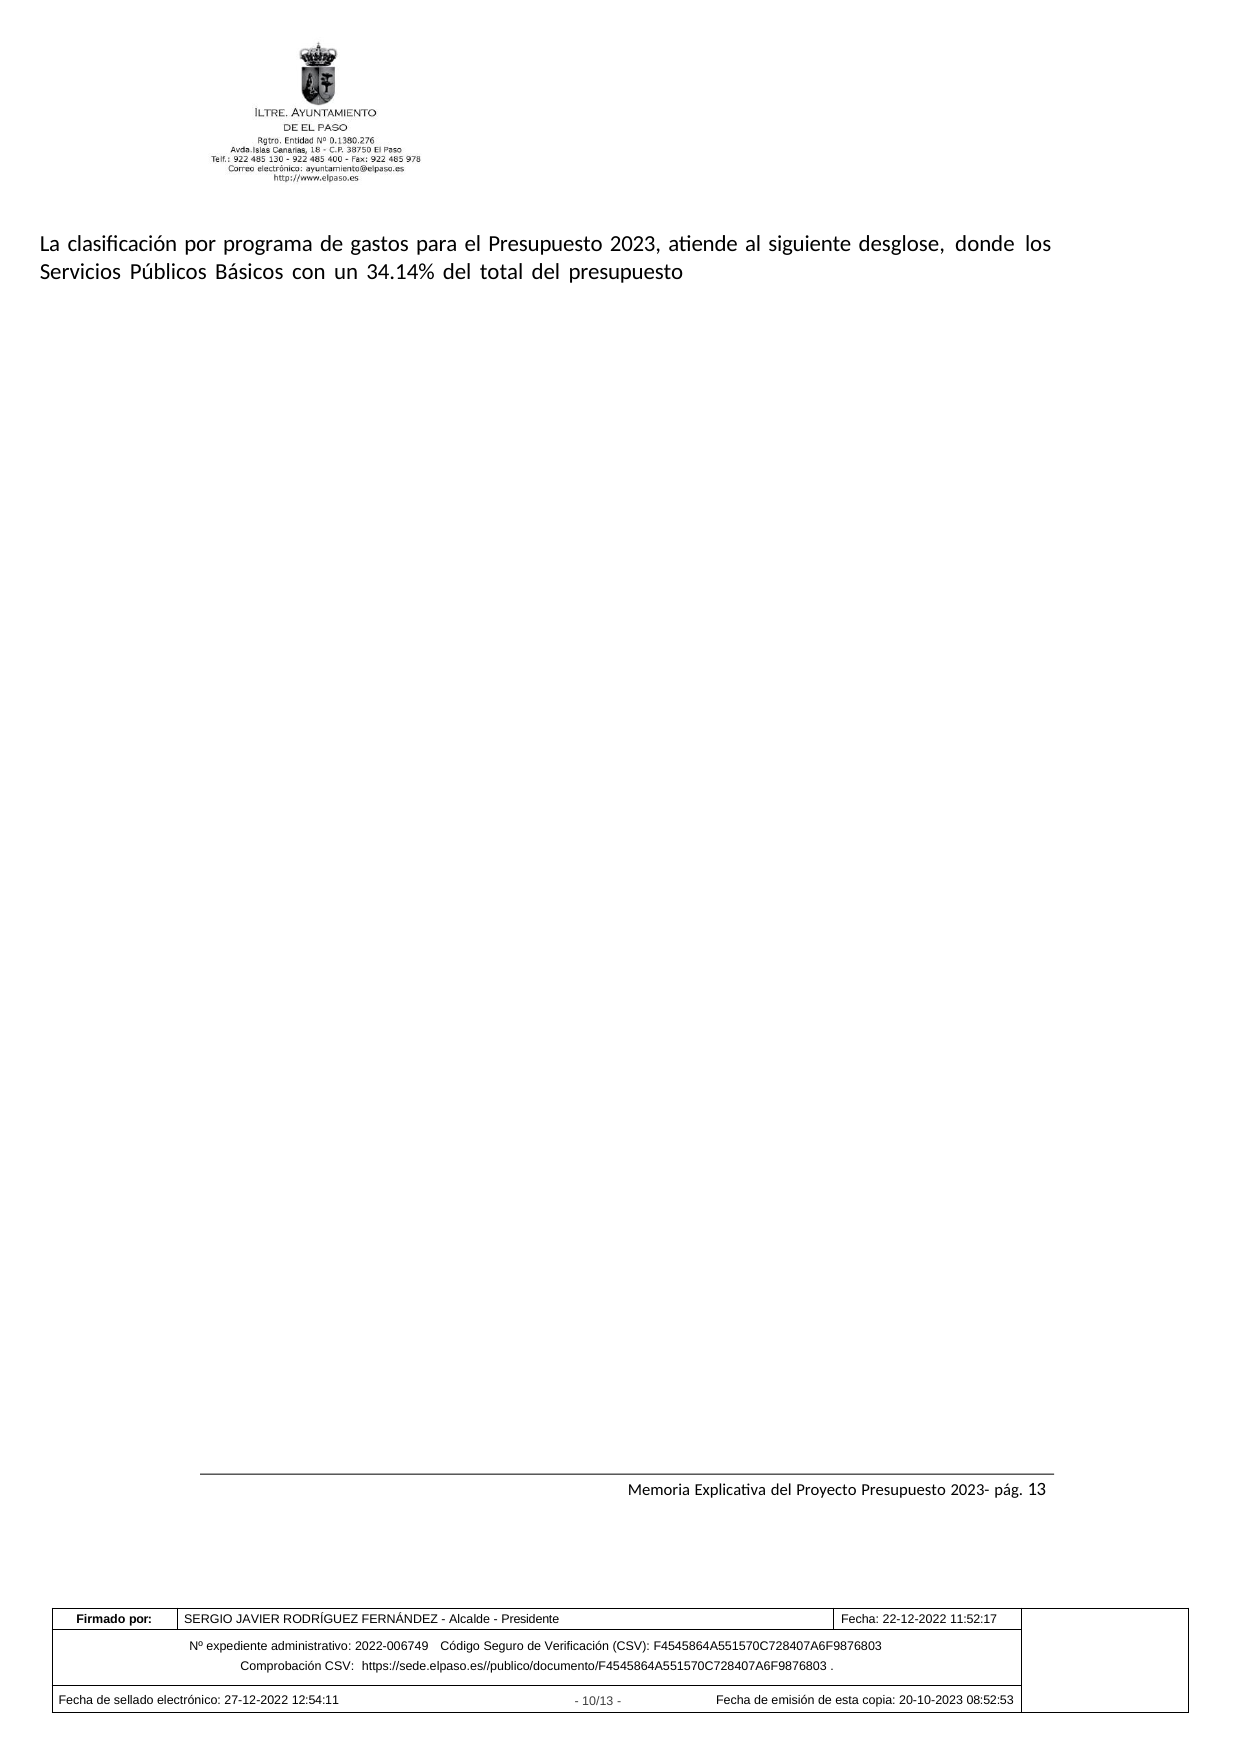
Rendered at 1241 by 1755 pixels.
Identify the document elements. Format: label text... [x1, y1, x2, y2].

subtitle La clasificación por programa de gastos para el Presupuesto 2023, atiende al siguiente desglose, donde los Servicios Públicos Básicos con un 34.14% del total del presupuesto [39, 229, 1051, 286]
